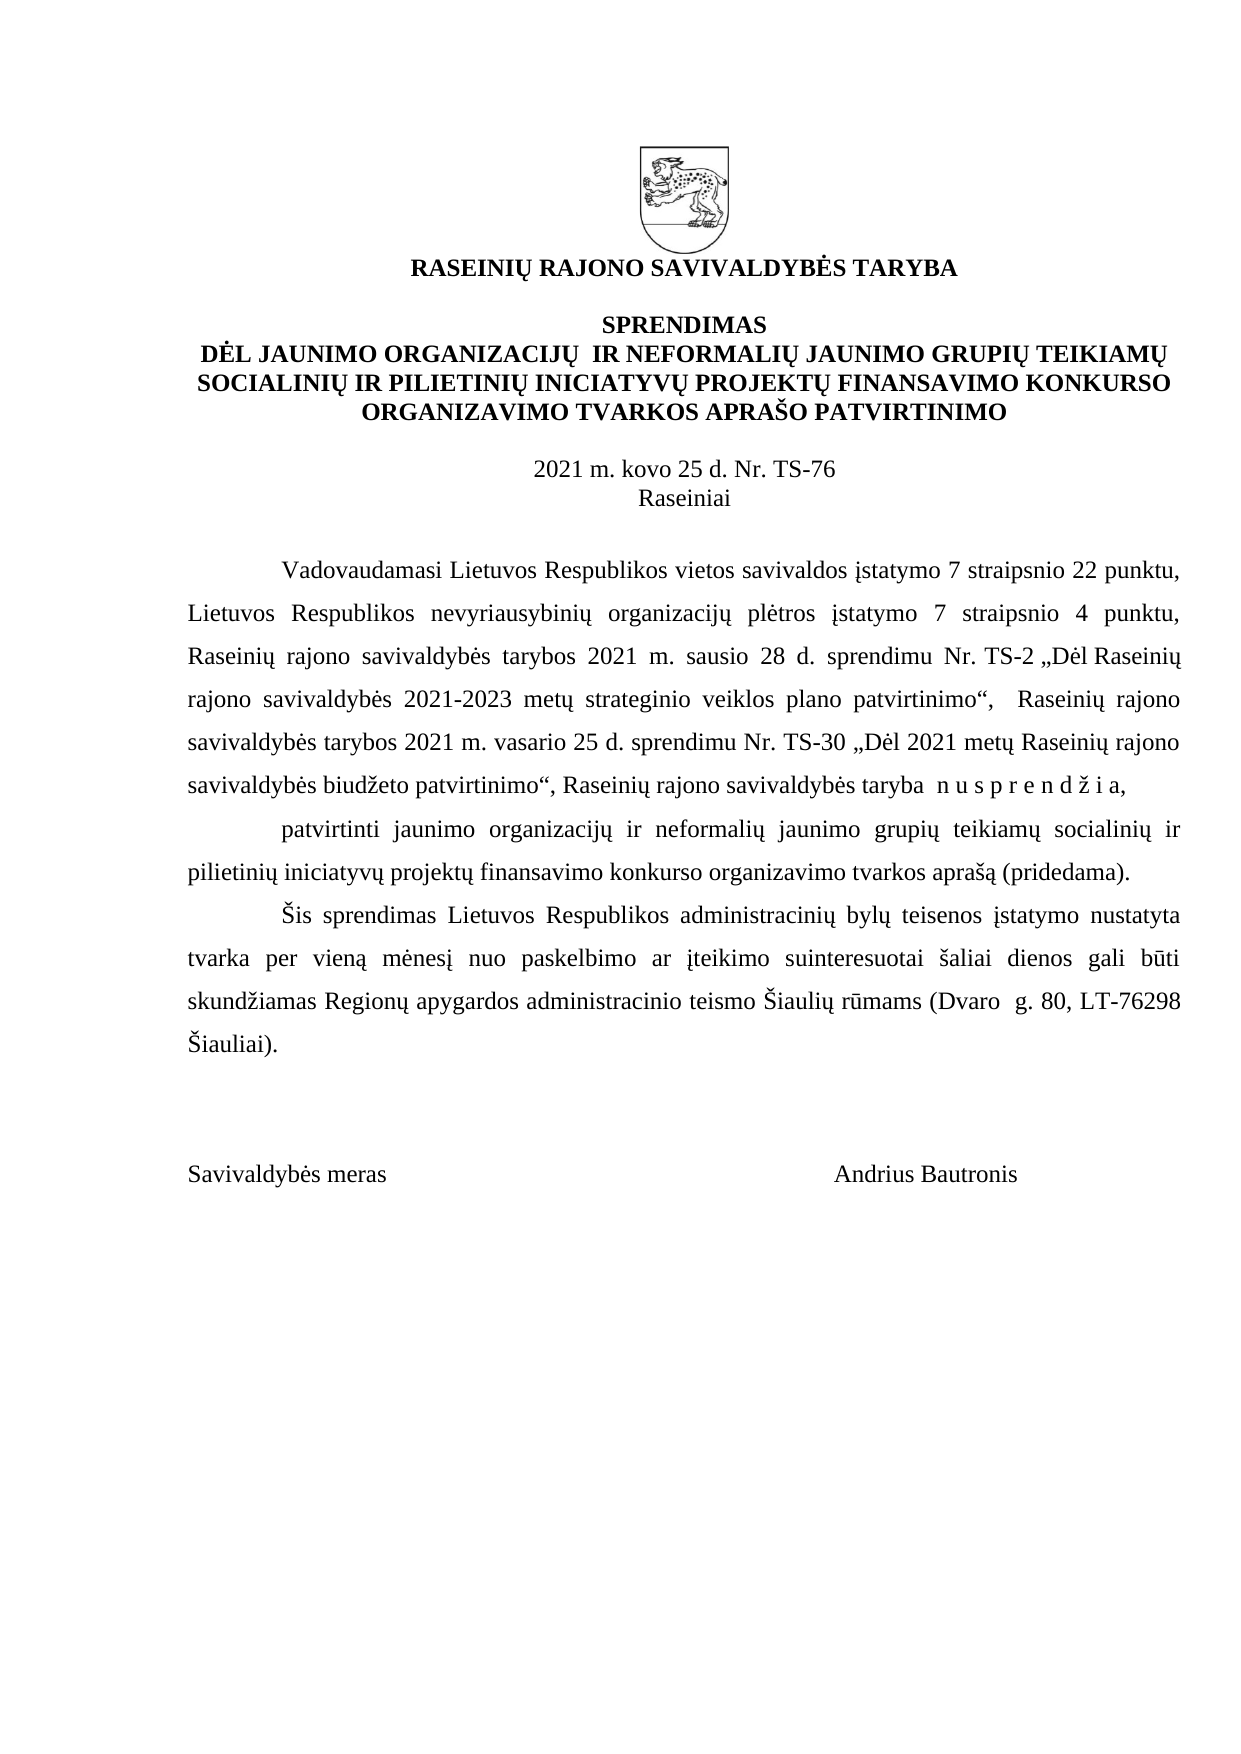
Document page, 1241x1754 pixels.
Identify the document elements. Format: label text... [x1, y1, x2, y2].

text Raseiniai [187, 483, 1181, 512]
text Savivaldybės meras Andrius Bautronis [187, 1159, 1181, 1187]
text patvirtinti jaunimo organizacijų ir neformalių jaunimo grupių teikiamų socialinių ir pilietinių iniciatyvų projektų finansavimo konkurso organizavimo tvarkos aprašą (pridedama). [187, 814, 1181, 886]
text SPRENDIMAS [187, 311, 1181, 339]
text Šis sprendimas Lietuvos Respublikos administracinių bylų teisenos įstatymo nustatyta tvarka per vieną mėnesį nuo paskelbimo ar įteikimo suinteresuotai šaliai dienos gali būti skundžiamas Regionų apygardos administracinio teismo Šiaulių rūmams (Dvaro g. 80, LT-76298 Šiauliai). [187, 900, 1181, 1058]
text Vadovaudamasi Lietuvos Respublikos vietos savivaldos įstatymo 7 straipsnio 22 punktu, Lietuvos Respublikos nevyriausybinių organizacijų plėtros įstatymo 7 straipsnio 4 punktu, Raseinių rajono savivaldybės tarybos 2021 m. sausio 28 d. sprendimu Nr. TS-2 „Dėl Raseinių rajono savivaldybės 2021-2023 metų strateginio veiklos plano patvirtinimo“, Raseinių rajono savivaldybės tarybos 2021 m. vasario 25 d. sprendimu Nr. TS-30 „Dėl 2021 metų Raseinių rajono savivaldybės biudžeto patvirtinimo“, Raseinių rajono savivaldybės taryba n u s p r e n d ž i a, [187, 555, 1181, 799]
text DĖL JAUNIMO ORGANIZACIJŲ IR NEFORMALIŲ JAUNIMO GRUPIŲ TEIKIAMŲ SOCIALINIŲ IR PILIETINIŲ INICIATYVŲ PROJEKTŲ FINANSAVIMO KONKURSO ORGANIZAVIMO TVARKOS APRAŠo patvirtinimo [187, 339, 1181, 426]
text RASEINIŲ RAJONO SAVIVALDYBĖS TARYBA [187, 253, 1181, 282]
text 2021 m. kovo 25 d. Nr. TS-76 [187, 454, 1181, 483]
